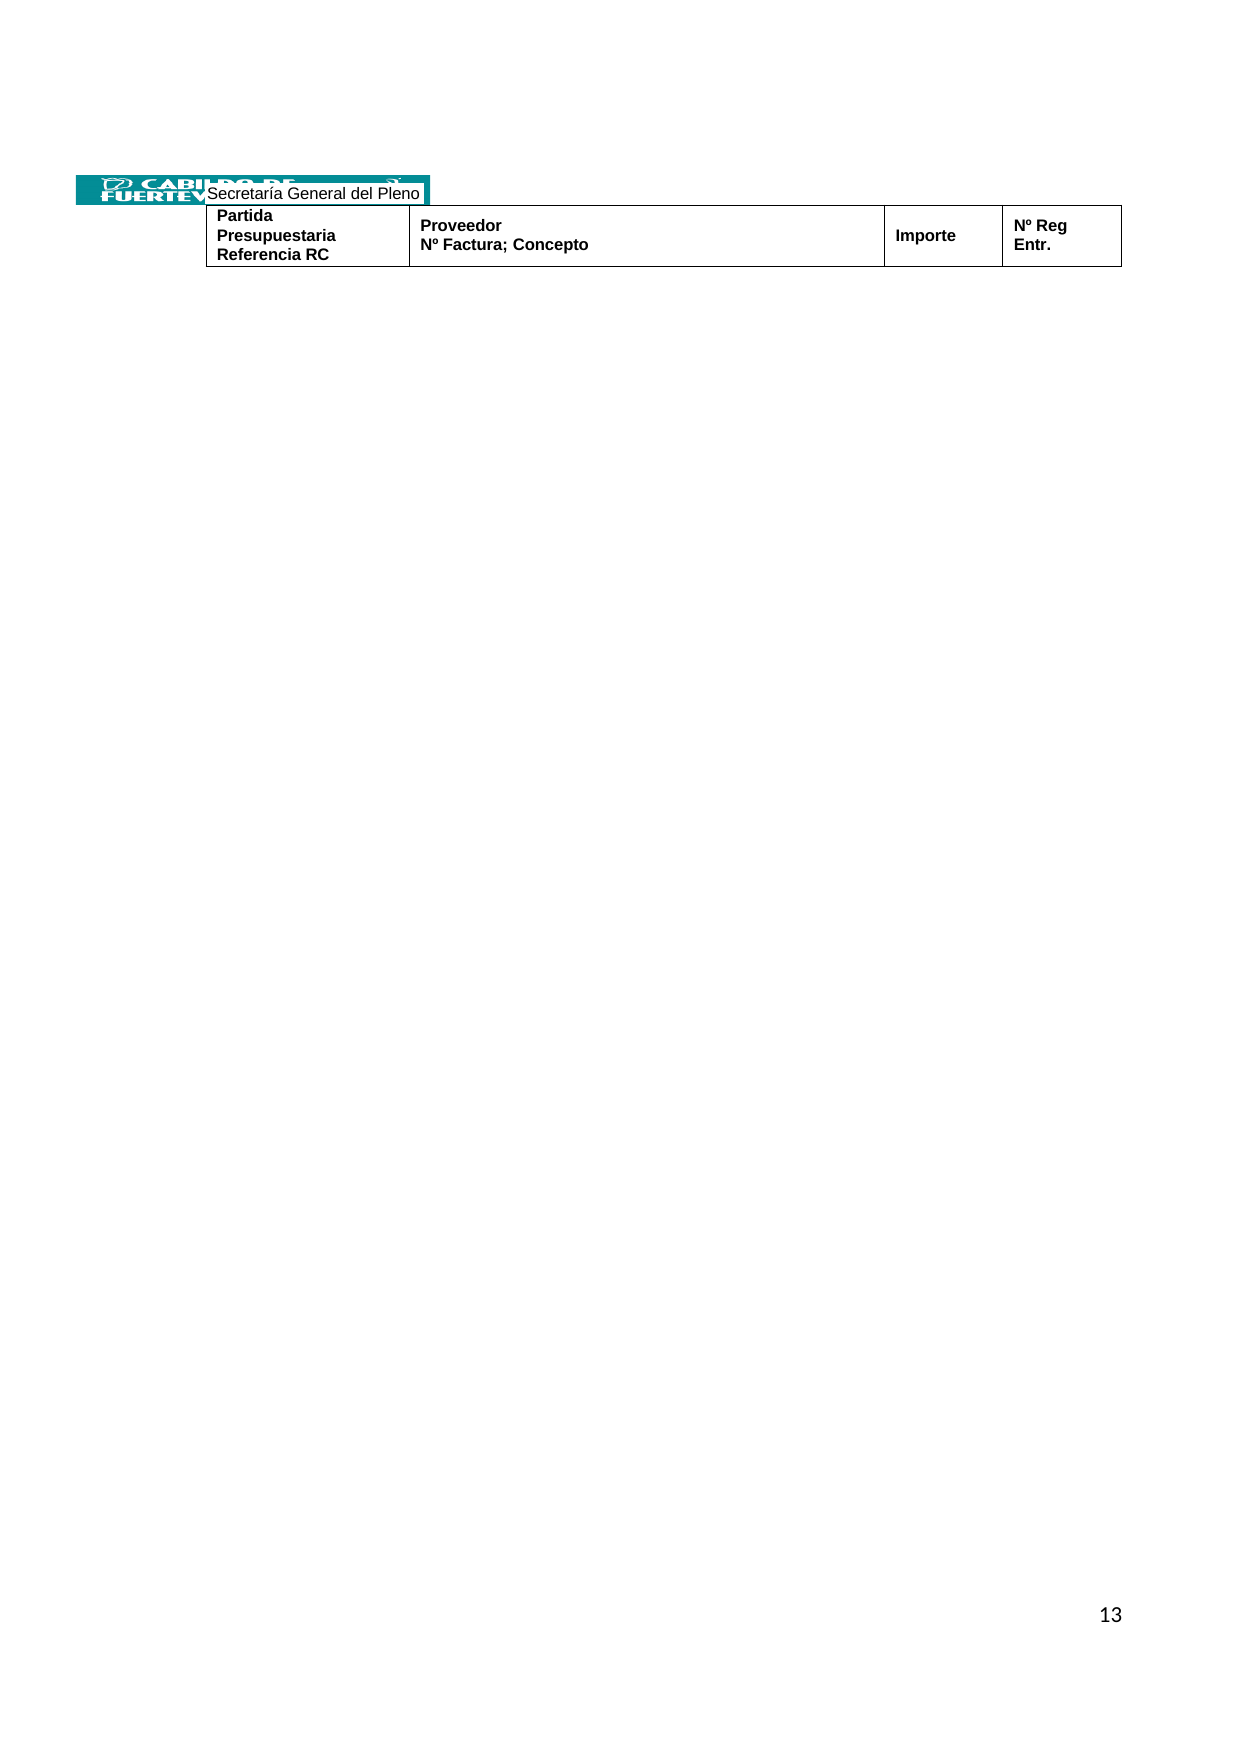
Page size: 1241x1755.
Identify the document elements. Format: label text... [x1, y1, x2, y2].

table_header Proveedor Nº Factura; Concepto [410, 206, 884, 266]
table_header Nº Reg Entr. [1003, 206, 1121, 266]
table_header Importe [885, 206, 1002, 266]
table_header Partida Presupuestaria Referencia RC [207, 206, 409, 266]
picture [75, 175, 431, 205]
